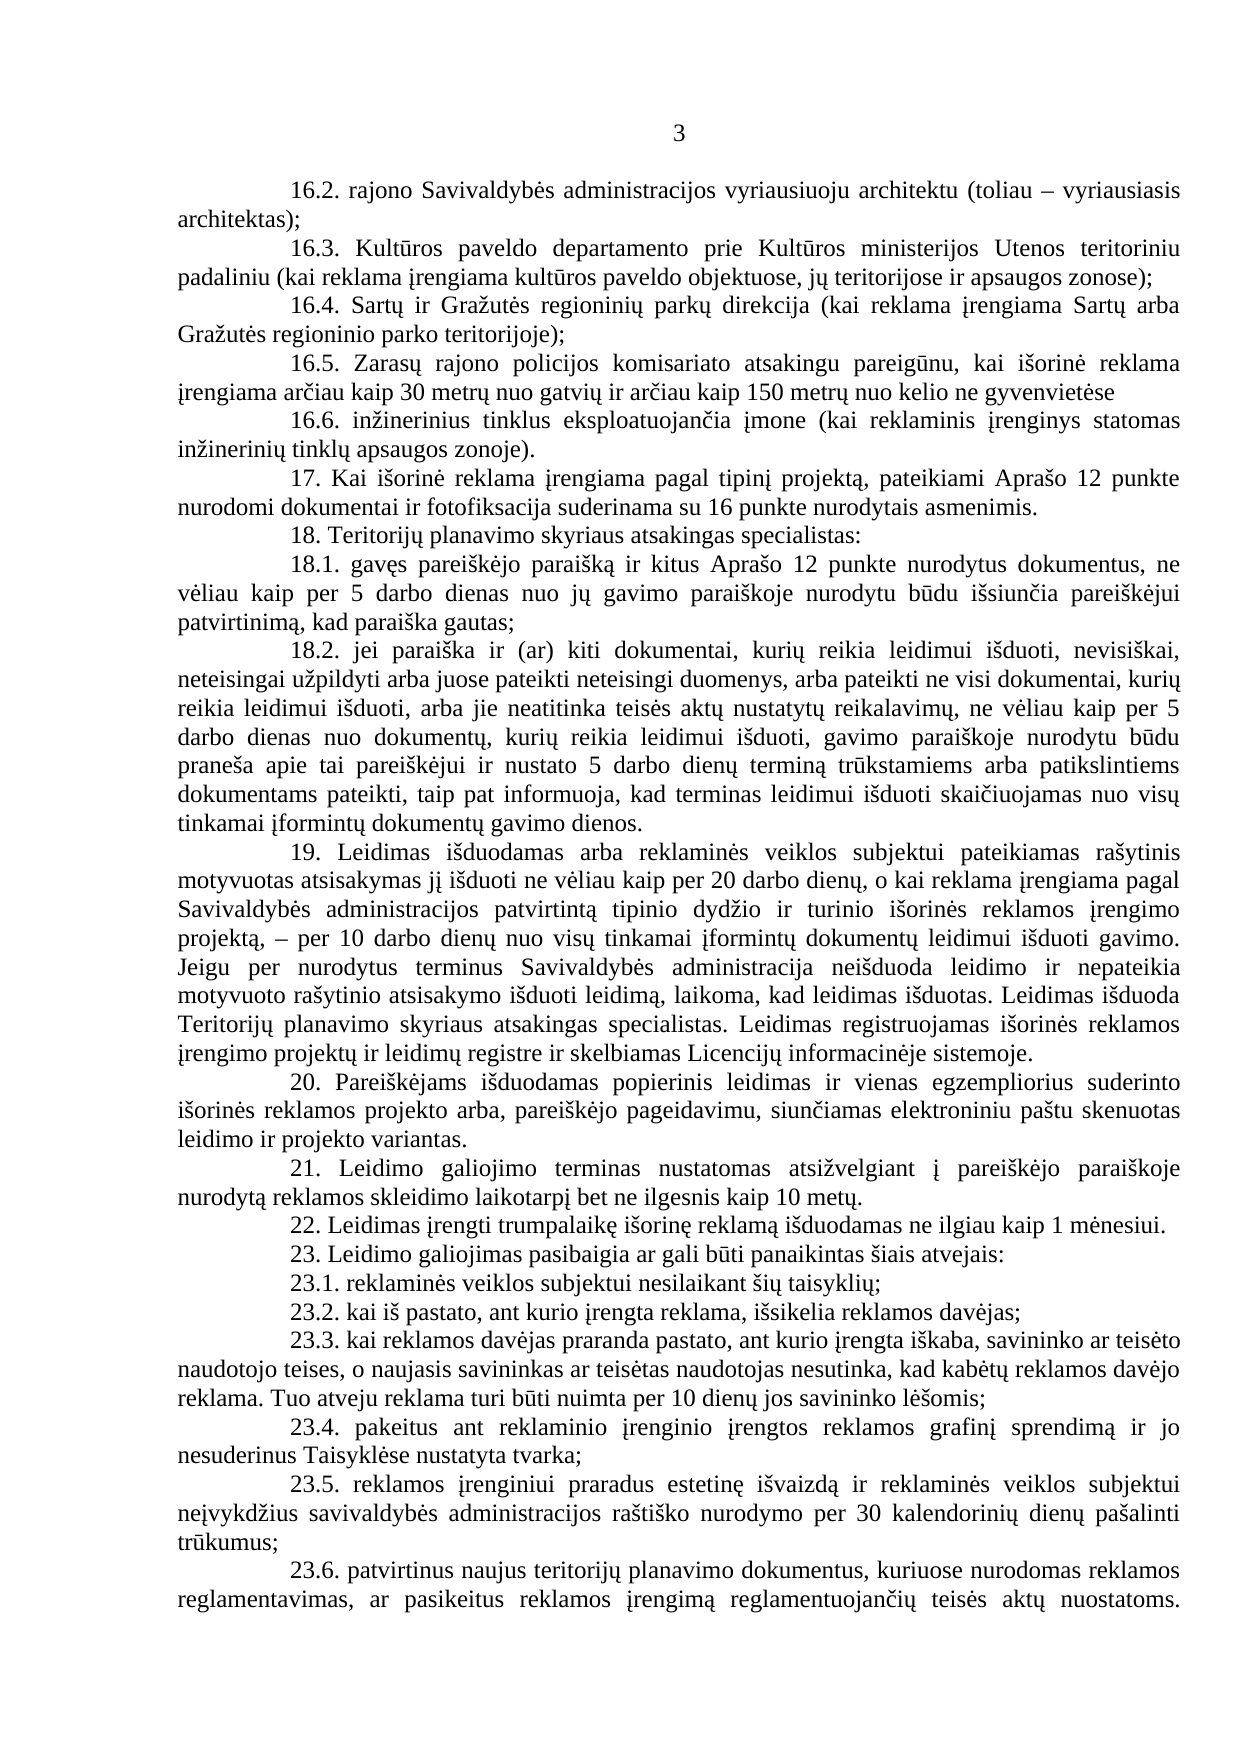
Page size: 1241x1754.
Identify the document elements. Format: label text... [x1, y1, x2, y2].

text 23.1. reklaminės veiklos subjektui nesilaikant šių taisyklių; [177, 1268, 1181, 1297]
text 18.2. jei paraiška ir (ar) kiti dokumentai, kurių reikia leidimui išduoti, nevisiškai, neteisingai užpildyti arba juose pateikti neteisingi duomenys, arba pateikti ne visi dokumentai, kurių reikia leidimui išduoti, arba jie neatitinka teisės aktų nustatytų reikalavimų, ne vėliau kaip per 5 darbo dienas nuo dokumentų, kurių reikia leidimui išduoti, gavimo paraiškoje nurodytu būdu praneša apie tai pareiškėjui ir nustato 5 darbo dienų terminą trūkstamiems arba patikslintiems dokumentams pateikti, taip pat informuoja, kad terminas leidimui išduoti skaičiuojamas nuo visų tinkamai įformintų dokumentų gavimo dienos. [177, 636, 1181, 837]
text 23.5. reklamos įrenginiui praradus estetinę išvaizdą ir reklaminės veiklos subjektui neįvykdžius savivaldybės administracijos raštiško nurodymo per 30 kalendorinių dienų pašalinti trūkumus; [177, 1469, 1181, 1556]
text 23.3. kai reklamos davėjas praranda pastato, ant kurio įrengta iškaba, savininko ar teisėto naudotojo teises, o naujasis savininkas ar teisėtas naudotojas nesutinka, kad kabėtų reklamos davėjo reklama. Tuo atveju reklama turi būti nuimta per 10 dienų jos savininko lėšomis; [177, 1326, 1181, 1412]
text 20. Pareiškėjams išduodamas popierinis leidimas ir vienas egzempliorius suderinto išorinės reklamos projekto arba, pareiškėjo pageidavimu, siunčiamas elektroniniu paštu skenuotas leidimo ir projekto variantas. [177, 1067, 1181, 1153]
text 22. Leidimas įrengti trumpalaikę išorinę reklamą išduodamas ne ilgiau kaip 1 mėnesiui. [177, 1211, 1181, 1239]
text 23.2. kai iš pastato, ant kurio įrengta reklama, išsikelia reklamos davėjas; [177, 1297, 1181, 1326]
text 16.3. Kultūros paveldo departamento prie Kultūros ministerijos Utenos teritoriniu padaliniu (kai reklama įrengiama kultūros paveldo objektuose, jų teritorijose ir apsaugos zonose); [177, 233, 1181, 291]
text 21. Leidimo galiojimo terminas nustatomas atsižvelgiant į pareiškėjo paraiškoje nurodytą reklamos skleidimo laikotarpį bet ne ilgesnis kaip 10 metų. [177, 1153, 1181, 1211]
text 16.6. inžinerinius tinklus eksploatuojančia įmone (kai reklaminis įrenginys statomas inžinerinių tinklų apsaugos zonoje). [177, 406, 1181, 463]
text 19. Leidimas išduodamas arba reklaminės veiklos subjektui pateikiamas rašytinis motyvuotas atsisakymas jį išduoti ne vėliau kaip per 20 darbo dienų, o kai reklama įrengiama pagal Savivaldybės administracijos patvirtintą tipinio dydžio ir turinio išorinės reklamos įrengimo projektą, – per 10 darbo dienų nuo visų tinkamai įformintų dokumentų leidimui išduoti gavimo. Jeigu per nurodytus terminus Savivaldybės administracija neišduoda leidimo ir nepateikia motyvuoto rašytinio atsisakymo išduoti leidimą, laikoma, kad leidimas išduotas. Leidimas išduoda Teritorijų planavimo skyriaus atsakingas specialistas. Leidimas registruojamas išorinės reklamos įrengimo projektų ir leidimų registre ir skelbiamas Licencijų informacinėje sistemoje. [177, 837, 1181, 1067]
text 23.4. pakeitus ant reklaminio įrenginio įrengtos reklamos grafinį sprendimą ir jo nesuderinus Taisyklėse nustatyta tvarka; [177, 1412, 1181, 1469]
text 16.4. Sartų ir Gražutės regioninių parkų direkcija (kai reklama įrengiama Sartų arba Gražutės regioninio parko teritorijoje); [177, 291, 1181, 348]
text 18.1. gavęs pareiškėjo paraišką ir kitus Aprašo 12 punkte nurodytus dokumentus, ne vėliau kaip per 5 darbo dienas nuo jų gavimo paraiškoje nurodytu būdu išsiunčia pareiškėjui patvirtinimą, kad paraiška gautas; [177, 549, 1181, 636]
text 23.6. patvirtinus naujus teritorijų planavimo dokumentus, kuriuose nurodomas reklamos reglamentavimas, ar pasikeitus reklamos įrengimą reglamentuojančių teisės aktų nuostatoms. [177, 1556, 1181, 1613]
text 18. Teritorijų planavimo skyriaus atsakingas specialistas: [177, 521, 1181, 549]
text 16.2. rajono Savivaldybės administracijos vyriausiuoju architektu (toliau – vyriausiasis architektas); [177, 176, 1181, 233]
text 16.5. Zarasų rajono policijos komisariato atsakingu pareigūnu, kai išorinė reklama įrengiama arčiau kaip 30 metrų nuo gatvių ir arčiau kaip 150 metrų nuo kelio ne gyvenvietėse [177, 348, 1181, 406]
text 23. Leidimo galiojimas pasibaigia ar gali būti panaikintas šiais atvejais: [177, 1239, 1181, 1268]
text 17. Kai išorinė reklama įrengiama pagal tipinį projektą, pateikiami Aprašo 12 punkte nurodomi dokumentai ir fotofiksacija suderinama su 16 punkte nurodytais asmenimis. [177, 463, 1181, 521]
